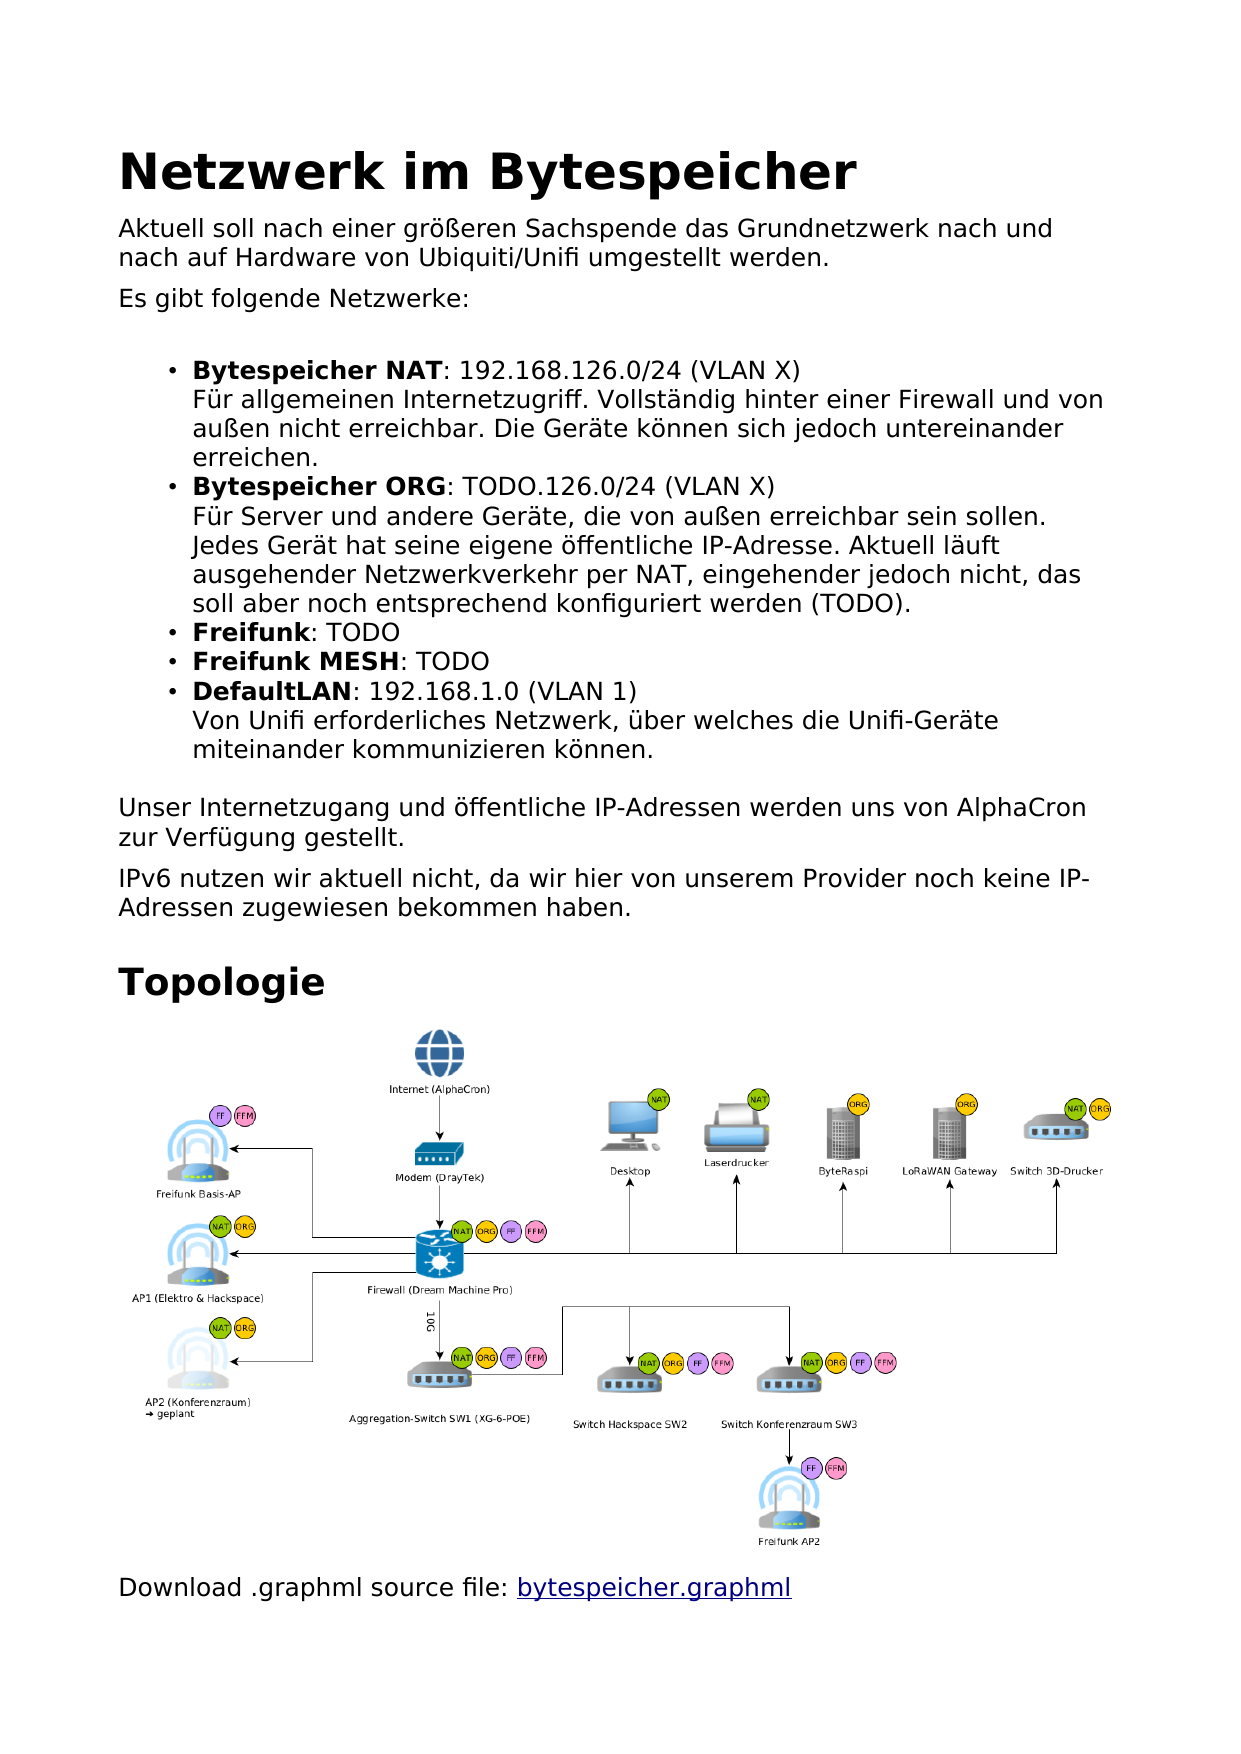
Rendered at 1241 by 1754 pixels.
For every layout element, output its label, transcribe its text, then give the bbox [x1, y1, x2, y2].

list Bytespeicher ORG: TODO.126.0/24 (VLAN X) Für Server und andere Geräte, die von außen erreichbar sein sollen. Jedes Gerät hat seine eigene öffentliche IP-Adresse. Aktuell läuft ausgehender Netzwerkverkehr per NAT, eingehender jedoch nicht, das soll aber noch entsprechend konfiguriert werden (TODO). [177, 472, 1122, 618]
text Aktuell soll nach einer größeren Sachspende das Grundnetzwerk nach und nach auf Hardware von Ubiquiti/Unifi umgestellt werden. [118, 214, 1122, 272]
list Bytespeicher NAT: 192.168.126.0/24 (VLAN X) Für allgemeinen Internetzugriff. Vollständig hinter einer Firewall und von außen nicht erreichbar. Die Geräte können sich jedoch untereinander erreichen. [177, 356, 1122, 472]
text Es gibt folgende Netzwerke: [118, 285, 1122, 314]
list Freifunk: TODO [177, 618, 1122, 647]
text Unser Internetzugang und öffentliche IP-Adressen werden uns von AlphaCron zur Verfügung gestellt. [118, 794, 1122, 852]
list Freifunk MESH: TODO [177, 647, 1122, 677]
subtitle Netzwerk im Bytespeicher [118, 143, 1122, 201]
subtitle Topologie [118, 960, 1122, 1004]
list DefaultLAN: 192.168.1.0 (VLAN 1) Von Unifi erforderliches Netzwerk, über welches die Unifi-Geräte miteinander kommunizieren können. [177, 677, 1122, 764]
text Download .graphml source file: bytespeicher.graphml [118, 1573, 1122, 1602]
picture [118, 1016, 1123, 1561]
text IPv6 nutzen wir aktuell nicht, da wir hier von unserem Provider noch keine IP-Adressen zugewiesen bekommen haben. [118, 864, 1122, 923]
